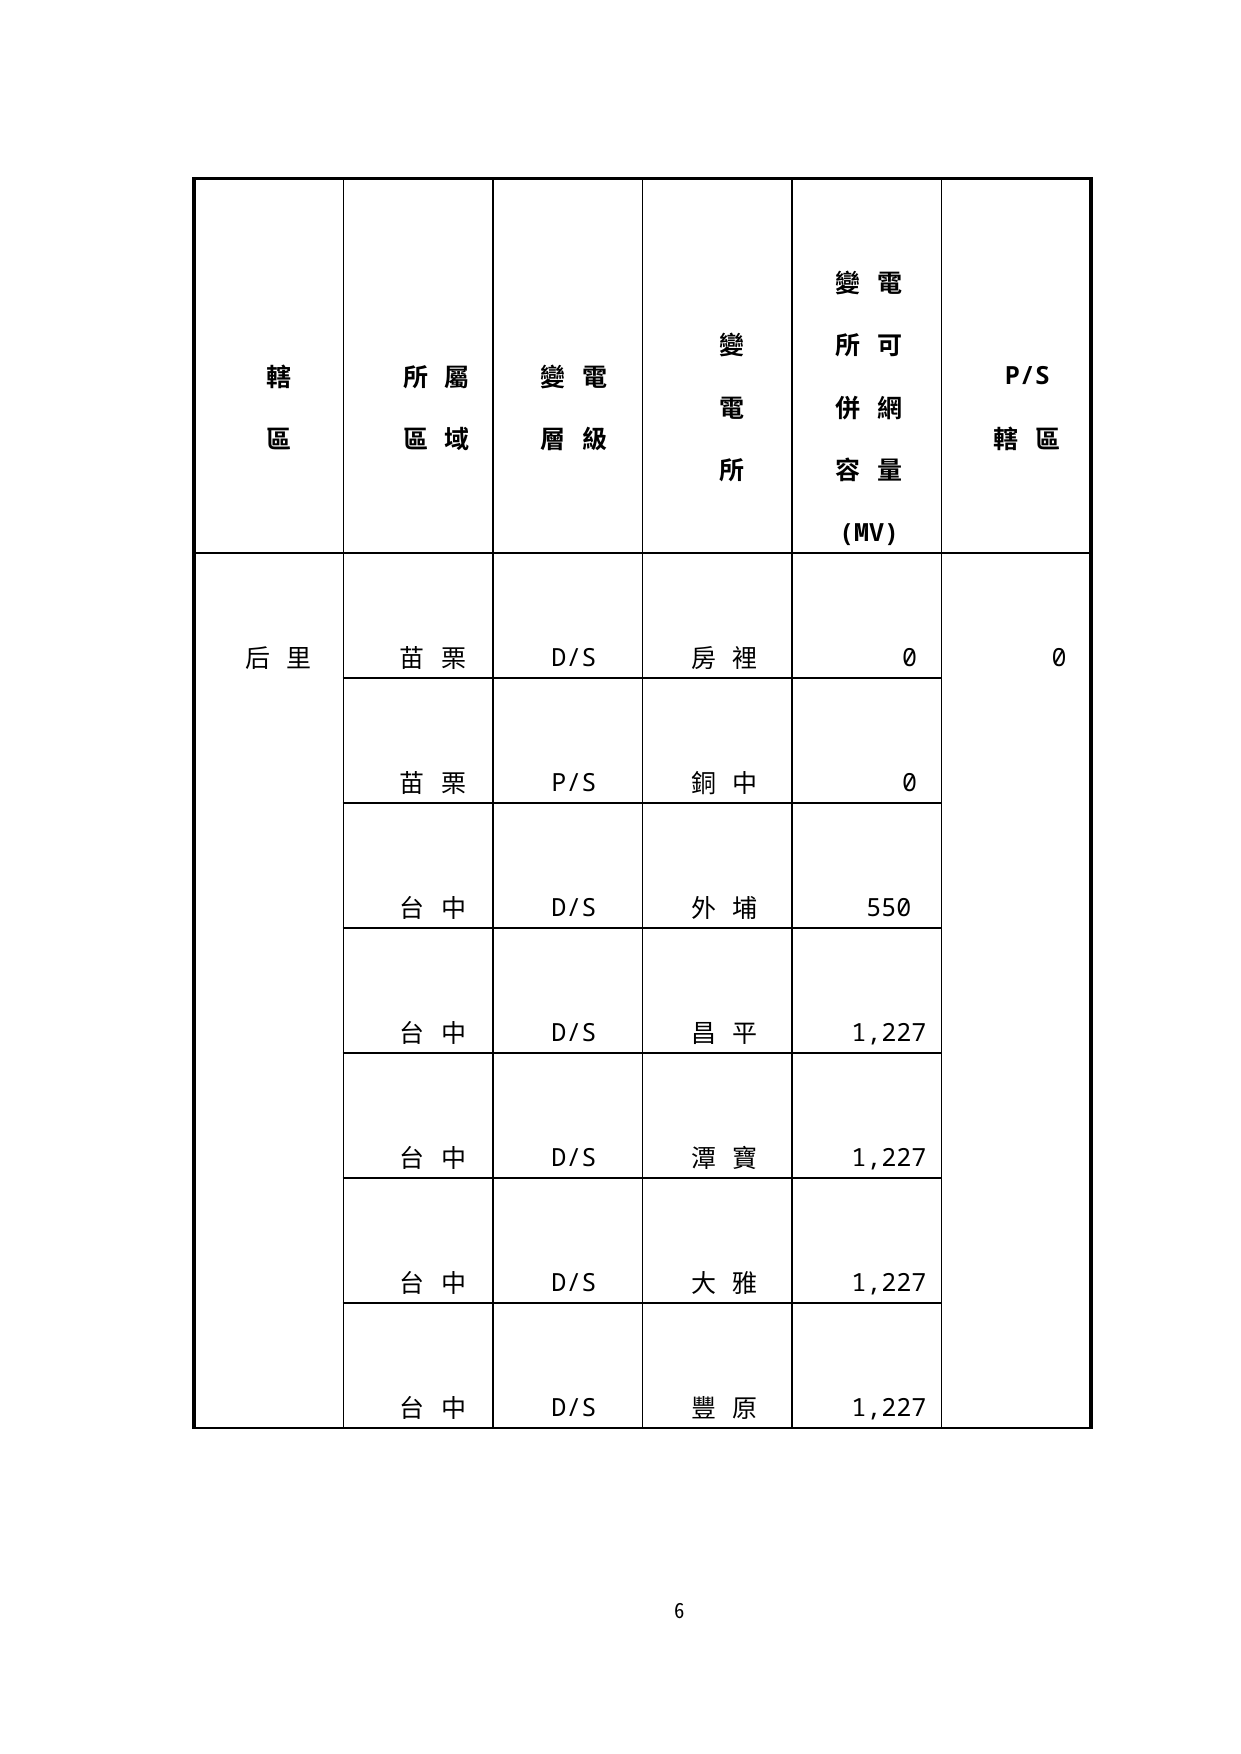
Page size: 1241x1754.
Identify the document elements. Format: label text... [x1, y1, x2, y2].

table_header P/S轄區 [942, 180, 1089, 552]
table_cell 台中 [344, 804, 492, 927]
table_cell 潭寶 [643, 1054, 791, 1177]
table_cell 苗栗 [344, 679, 492, 802]
table_cell 0 [793, 679, 941, 802]
table_cell P/S [494, 679, 642, 802]
table_cell 大雅 [643, 1179, 791, 1302]
table_cell 房裡 [643, 554, 791, 677]
table_cell 銅中 [643, 679, 791, 802]
table_cell 台中 [344, 1054, 492, 1177]
table_cell 豐原 [643, 1304, 791, 1427]
table_cell D/S [494, 1179, 642, 1302]
table_cell 1,227 [793, 1054, 941, 1177]
table_cell 昌平 [643, 929, 791, 1052]
table_cell 台中 [344, 929, 492, 1052]
table_cell 后里 [196, 554, 343, 1427]
table_cell D/S [494, 929, 642, 1052]
table_cell 550 [793, 804, 941, 927]
table_header 轄 區 [196, 180, 343, 552]
table_cell 1,227 [793, 1179, 941, 1302]
table_cell D/S [494, 554, 642, 677]
table_header 變電所可併網容量(MV) [793, 180, 941, 552]
table_header 所屬區域 [344, 180, 492, 552]
table_cell 苗栗 [344, 554, 492, 677]
table_header 變 電 所 [643, 180, 791, 552]
table_cell D/S [494, 1304, 642, 1427]
table_cell 台中 [344, 1179, 492, 1302]
table_cell 台中 [344, 1304, 492, 1427]
table_cell D/S [494, 804, 642, 927]
table_cell D/S [494, 1054, 642, 1177]
table_cell 1,227 [793, 1304, 941, 1427]
table_cell 0 [942, 554, 1089, 1427]
table_cell 0 [793, 554, 941, 677]
table_cell 外埔 [643, 804, 791, 927]
table_header 變電層級 [494, 180, 642, 552]
table_cell 1,227 [793, 929, 941, 1052]
